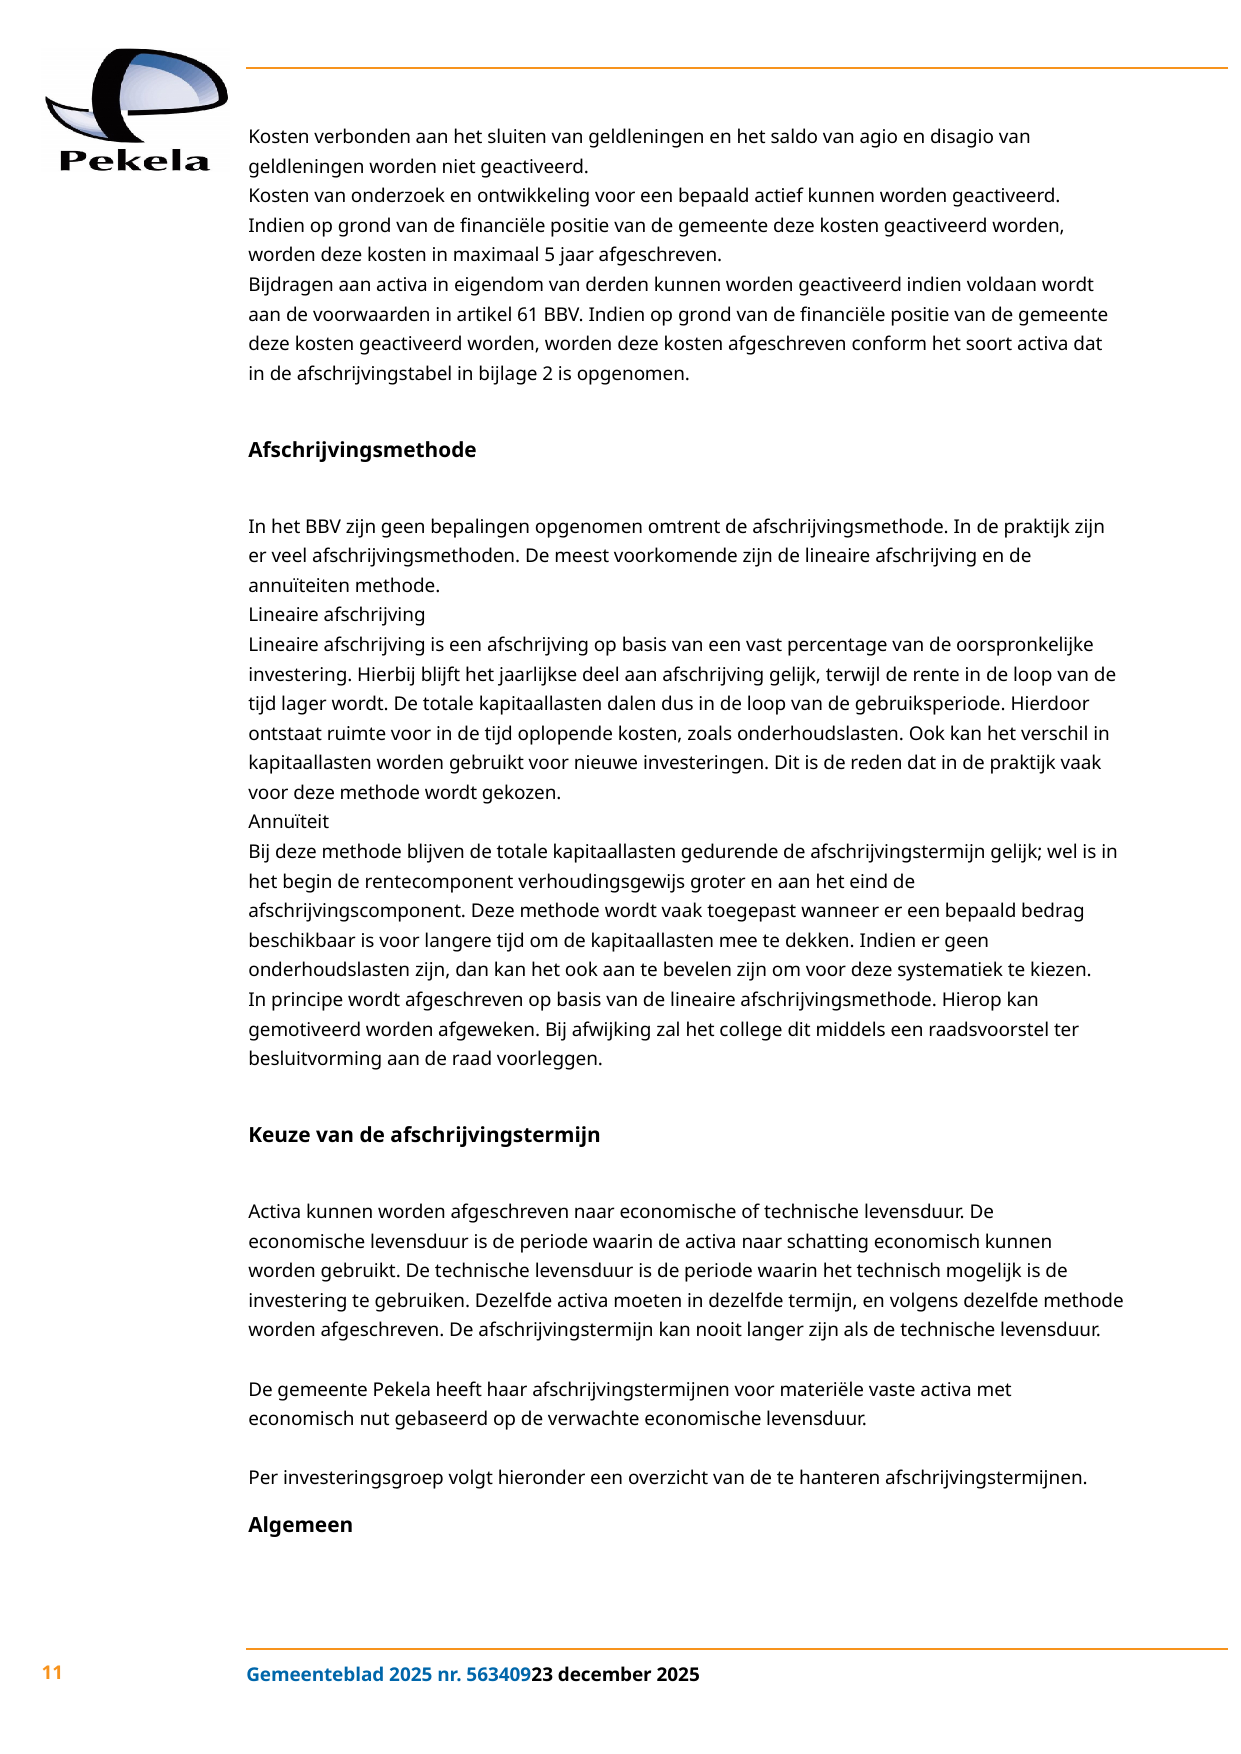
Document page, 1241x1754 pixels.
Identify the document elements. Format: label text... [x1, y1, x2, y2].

text Kosten van onderzoek en ontwikkeling voor een bepaald actief kunnen worden geactiveerd. [248, 182, 1152, 208]
text Lineaire afschrijving is een afschrijving op basis van een vast percentage van de oorspronkelijke [248, 631, 1152, 657]
text gemotiveerd worden afgeweken. Bij afwijking zal het college dit middels een raadsvoorstel ter [248, 1016, 1152, 1041]
text economische levensduur is de periode waarin de activa naar schatting economisch kunnen [248, 1228, 1152, 1253]
text besluitvorming aan de raad voorleggen. [248, 1045, 1152, 1071]
text annuïteiten methode. [248, 572, 1152, 598]
text kapitaallasten worden gebruikt voor nieuwe investeringen. Dit is de reden dat in de praktijk vaak [248, 749, 1152, 775]
text Bijdragen aan activa in eigendom van derden kunnen worden geactiveerd indien voldaan wordt [248, 271, 1152, 297]
picture [41, 47, 231, 172]
text Keuze van de afschrijvingstermijn [248, 1121, 1152, 1149]
text deze kosten geactiveerd worden, worden deze kosten afgeschreven conform het soort activa dat [248, 330, 1152, 356]
text Bij deze methode blijven de totale kapitaallasten gedurende de afschrijvingstermijn gelijk; wel is in [248, 838, 1152, 864]
text investering. Hierbij blijft het jaarlijkse deel aan afschrijving gelijk, terwijl de rente in de loop van de [248, 661, 1152, 686]
text tijd lager wordt. De totale kapitaallasten dalen dus in de loop van de gebruiksperiode. Hierdoor [248, 690, 1152, 716]
text Kosten verbonden aan het sluiten van geldleningen en het saldo van agio en disagio van [248, 123, 1152, 149]
text beschikbaar is voor langere tijd om de kapitaallasten mee te dekken. Indien er geen [248, 927, 1152, 953]
text geldleningen worden niet geactiveerd. [248, 153, 1152, 178]
text Afschrijvingsmethode [248, 435, 1152, 463]
text De gemeente Pekela heeft haar afschrijvingstermijnen voor materiële vaste activa met [248, 1376, 1152, 1401]
text economisch nut gebaseerd op de verwachte economische levensduur. [248, 1405, 1152, 1431]
text worden deze kosten in maximaal 5 jaar afgeschreven. [248, 242, 1152, 267]
text In het BBV zijn geen bepalingen opgenomen omtrent de afschrijvingsmethode. In de praktijk zijn [248, 513, 1152, 538]
text worden afgeschreven. De afschrijvingstermijn kan nooit langer zijn als de technische levensduur. [248, 1317, 1152, 1342]
text onderhoudslasten zijn, dan kan het ook aan te bevelen zijn om voor deze systematiek te kiezen. [248, 957, 1152, 982]
text Algemeen [248, 1510, 1152, 1538]
text In principe wordt afgeschreven op basis van de lineaire afschrijvingsmethode. Hierop kan [248, 986, 1152, 1012]
text ontstaat ruimte voor in de tijd oplopende kosten, zoals onderhoudslasten. Ook kan het verschil in [248, 720, 1152, 746]
text investering te gebruiken. Dezelfde activa moeten in dezelfde termijn, en volgens dezelfde methode [248, 1287, 1152, 1313]
text het begin de rentecomponent verhoudingsgewijs groter en aan het eind de [248, 868, 1152, 893]
text Activa kunnen worden afgeschreven naar economische of technische levensduur. De [248, 1198, 1152, 1224]
text afschrijvingscomponent. Deze methode wordt vaak toegepast wanneer er een bepaald bedrag [248, 897, 1152, 923]
text aan de voorwaarden in artikel 61 BBV. Indien op grond van de financiële positie van de gemeente [248, 301, 1152, 326]
text in de afschrijvingstabel in bijlage 2 is opgenomen. [248, 360, 1152, 386]
text Indien op grond van de financiële positie van de gemeente deze kosten geactiveerd worden, [248, 212, 1152, 238]
text worden gebruikt. De technische levensduur is de periode waarin het technisch mogelijk is de [248, 1257, 1152, 1283]
text Per investeringsgroep volgt hieronder een overzicht van de te hanteren afschrijvingstermijnen. [248, 1464, 1152, 1490]
text er veel afschrijvingsmethoden. De meest voorkomende zijn de lineaire afschrijving en de [248, 542, 1152, 568]
text voor deze methode wordt gekozen. [248, 779, 1152, 805]
text Lineaire afschrijving [248, 602, 1152, 627]
text Annuïteit [248, 809, 1152, 834]
